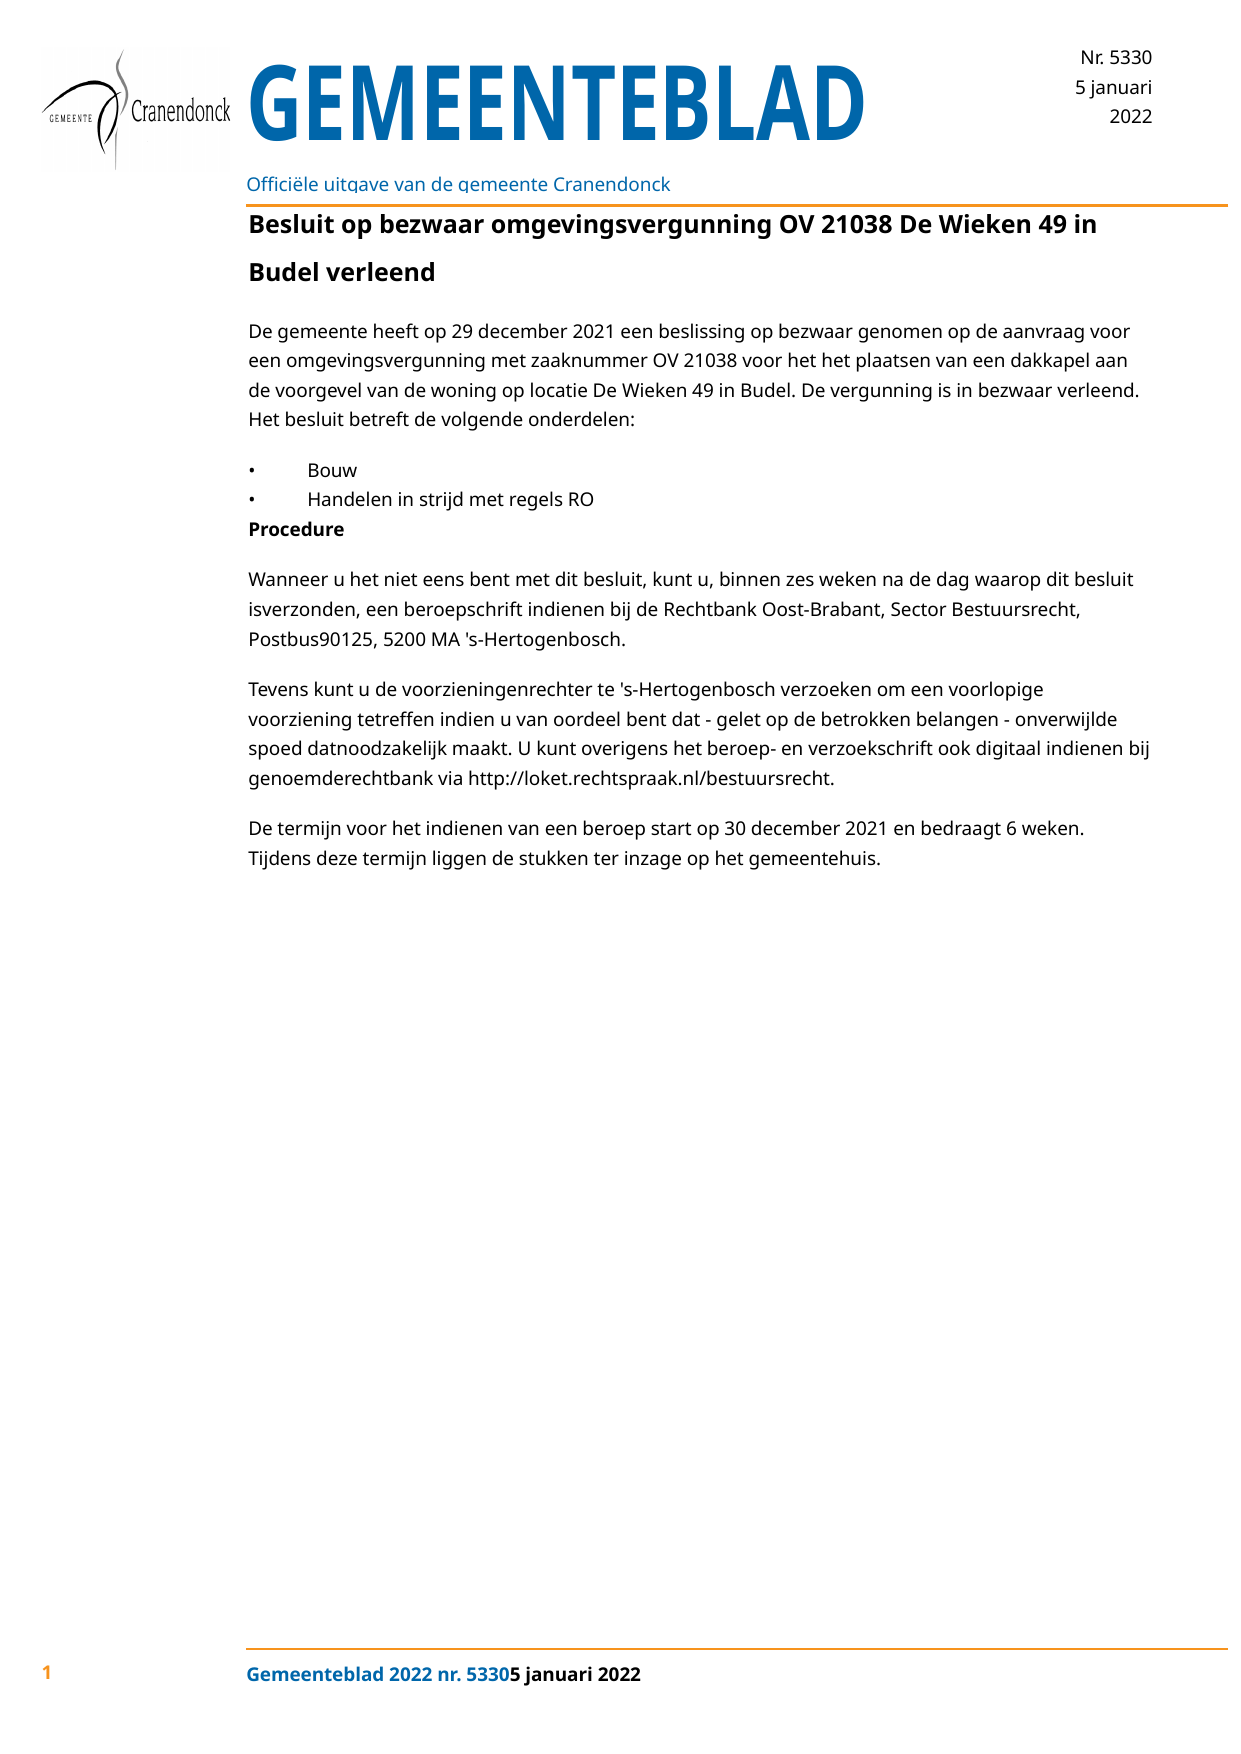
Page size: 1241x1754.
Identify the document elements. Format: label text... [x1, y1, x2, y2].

list Bouw [248, 457, 1152, 483]
text Wanneer u het niet eens bent met dit besluit, kunt u, binnen zes weken na de dag waarop dit besluit isverzonden, een beroepschrift indienen bij de Rechtbank Oost-Brabant, Sector Bestuursrecht, Postbus90125, 5200 MA 's-Hertogenbosch. [248, 567, 1152, 652]
picture [41, 47, 231, 172]
text Procedure [248, 516, 1152, 542]
list Handelen in strijd met regels RO [248, 487, 1152, 512]
text De termijn voor het indienen van een beroep start op 30 december 2021 en bedraagt 6 weken. Tijdens deze termijn liggen de stukken ter inzage op het gemeentehuis. [248, 815, 1152, 871]
text Tevens kunt u de voorzieningenrechter te 's-Hertogenbosch verzoeken om een voorlopige voorziening tetreffen indien u van oordeel bent dat - gelet op de betrokken belangen - onverwijlde spoed datnoodzakelijk maakt. U kunt overigens het beroep- en verzoekschrift ook digitaal indienen bij genoemderechtbank via http://loket.rechtspraak.nl/bestuursrecht. [248, 676, 1152, 791]
text De gemeente heeft op 29 december 2021 een beslissing op bezwaar genomen op de aanvraag voor een omgevingsvergunning met zaaknummer OV 21038 voor het het plaatsen van een dakkapel aan de voorgevel van de woning op locatie De Wieken 49 in Budel. De vergunning is in bezwaar verleend. Het besluit betreft de volgende onderdelen: [248, 318, 1152, 432]
text Besluit op bezwaar omgevingsvergunning OV 21038 De Wieken 49 in Budel verleend [248, 207, 1152, 288]
